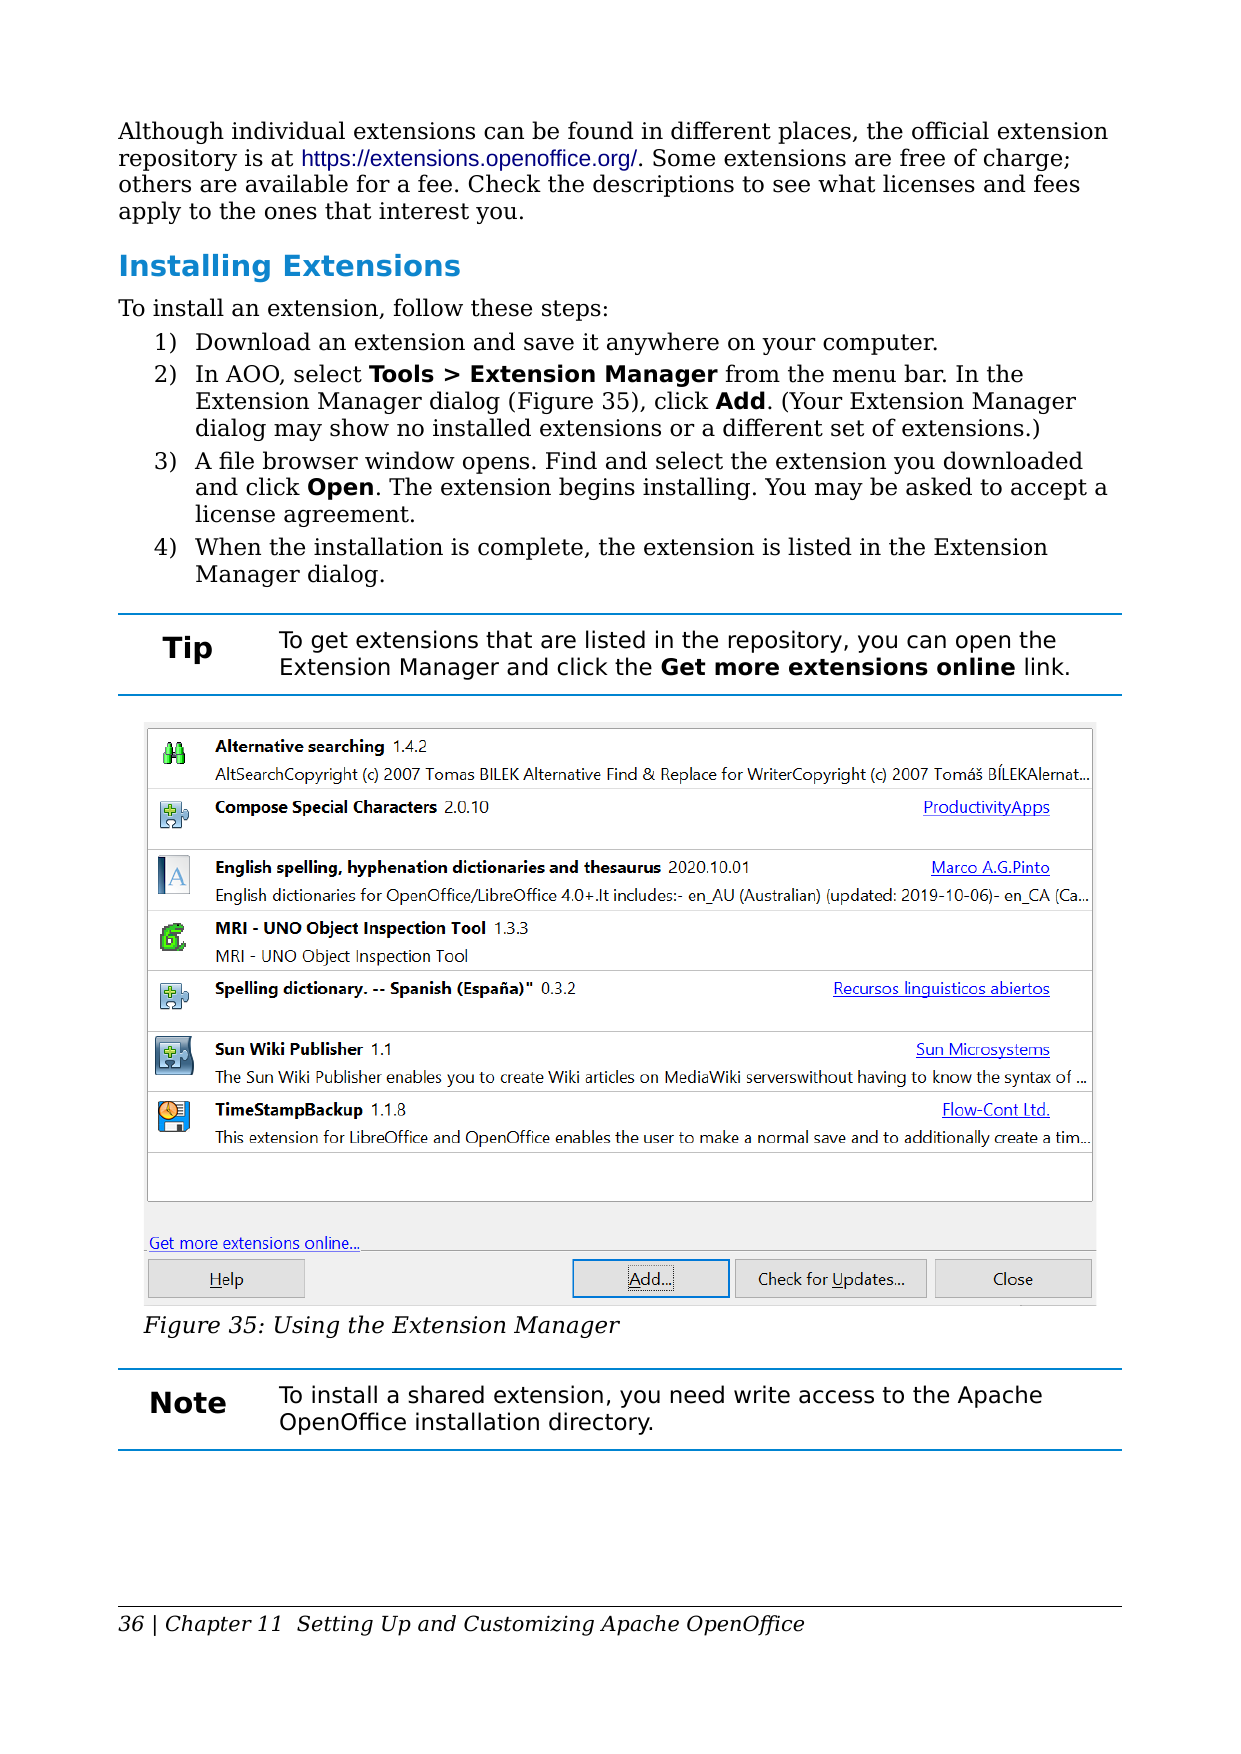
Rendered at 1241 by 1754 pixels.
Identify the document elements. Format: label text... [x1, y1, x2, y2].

subtitle Installing Extensions [118, 249, 1122, 283]
table_header To install a shared extension, you need write access to the Apache OpenOffice installation directory. [258, 1370, 1122, 1449]
list Download an extension and save it anywhere on your computer. [177, 329, 1122, 355]
list In AOO, select Tools > Extension Manager from the menu bar. In the Extension Manager dialog (Figure 35), click Add. (Your Extension Manager dialog may show no installed extensions or a different set of extensions.) [177, 362, 1122, 442]
table_header Tip [118, 615, 257, 694]
list To install an extension, follow these steps: [118, 296, 1122, 322]
text Although individual extensions can be found in different places, the official extension repository is at https://extensions.openoffice.org/. Some extensions are free of charge; others are available for a fee. Check the descriptions to see what licenses and fees apply to the ones that interest you. [118, 118, 1122, 225]
list When the installation is complete, the extension is listed in the Extension Manager dialog. [177, 534, 1122, 587]
table_header To get extensions that are listed in the repository, you can open the Extension Manager and click the Get more extensions online link. [258, 615, 1122, 694]
list A file browser window opens. Find and select the extension you downloaded and click Open. The extension begins installing. You may be asked to accept a license agreement. [177, 448, 1122, 528]
text Figure 35: Using the Extension Manager [144, 1312, 1097, 1339]
table_header Note [118, 1370, 257, 1449]
picture [143, 721, 1097, 1306]
